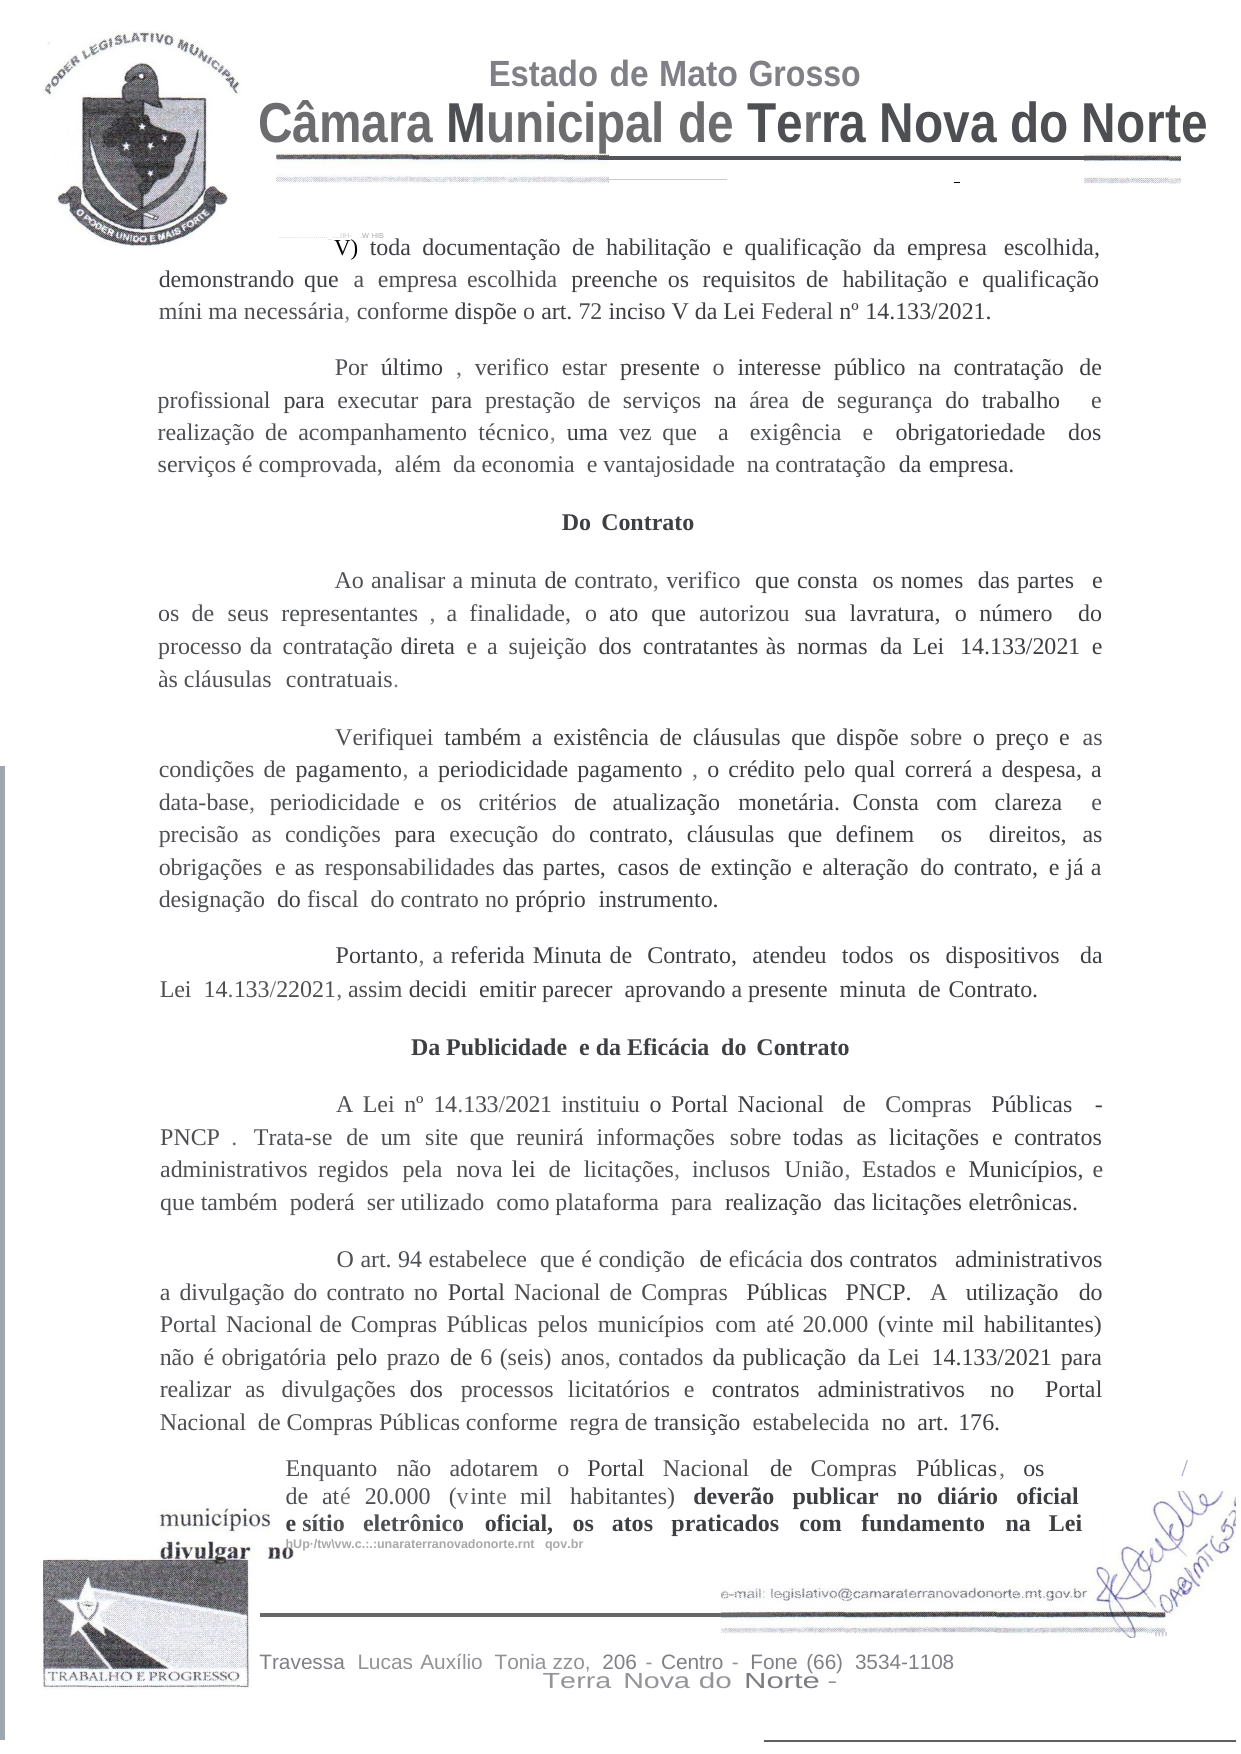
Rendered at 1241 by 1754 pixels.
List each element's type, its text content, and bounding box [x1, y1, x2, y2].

text Por último , verifico estar presente o interesse público na contratação de profissional para executar para prestação de serviços na área de segurança do trabalho e realização de acompanhamento técnico, uma vez que a exigência e obrigatoriedade dos serviços é comprovada, além da economia e vantajosidade na contratação da empresa. [157, 353, 1102, 478]
picture [276, 154, 609, 184]
text Verifiquei também a existência de cláusulas que dispõe sobre o preço e as condições de pagamento, a periodicidade pagamento , o crédito pelo qual correrá a despesa, a data-base, periodicidade e os critérios de atualização monetária. Consta com clareza e precisão as condições para execução do contrato, cláusulas que definem os direitos, as obrigações e as responsabilidades das partes, casos de extinção e alteração do contrato, e já a designação do fiscal do contrato no próprio instrumento. [158, 723, 1102, 913]
text A Lei nº 14.133/2021 instituiu o Portal Nacional de Compras Públicas - PNCP . Trata-se de um site que reunirá informações sobre todas as licitações e contratos administrativos regidos pela nova lei de licitações, inclusos União, Estados e Municípios, e que também poderá ser utilizado como plataforma para realização das licitações eletrônicas. [160, 1090, 1103, 1215]
text Portanto, a referida Minuta de Contrato, atendeu todos os dispositivos da Lei 14.133/22021, assim decidi emitir parecer aprovando a presente minuta de Contrato. [159, 942, 1102, 1002]
text Ao analisar a minuta de contrato, verifico que consta os nomes das partes e os de seus representantes , a finalidade, o ato que autorizou sua lavratura, o número do processo da contratação direta e a sujeição dos contratantes às normas da Lei 14.133/2021 e às cláusulas contratuais. [158, 566, 1102, 693]
text Câmara Municipal de Terra Nova do Norte [258, 96, 1240, 154]
text O art. 94 estabelece que é condição de eficácia dos contratos administrativos a divulgação do contrato no Portal Nacional de Compras Públicas PNCP. A utilização do Portal Nacional de Compras Públicas pelos municípios com até 20.000 (vinte mil habilitantes) não é obrigatória pelo prazo de 6 (seis) anos, contados da publicação da Lei 14.133/2021 para realizar as divulgações dos processos licitatórios e contratos administrativos no Portal Nacional de Compras Públicas conforme regra de transição estabelecida no art. 176. [159, 1245, 1103, 1435]
list toda documentação de habilitação e qualificação da empresa escolhida, demonstrando que a empresa escolhida preenche os requisitos de habilitação e qualificação míni ma necessária, conforme dispõe o art. 72 inciso V da Lei Federal nº 14.133/2021. [158, 233, 1100, 325]
subtitle Da Publicidade e da Eficácia do Contrato [89, 1033, 1171, 1061]
picture [43, 31, 241, 246]
picture [721, 1491, 1236, 1638]
picture [1084, 154, 1181, 184]
subtitle Do Contrato [84, 508, 1171, 536]
picture [43, 1507, 294, 1690]
